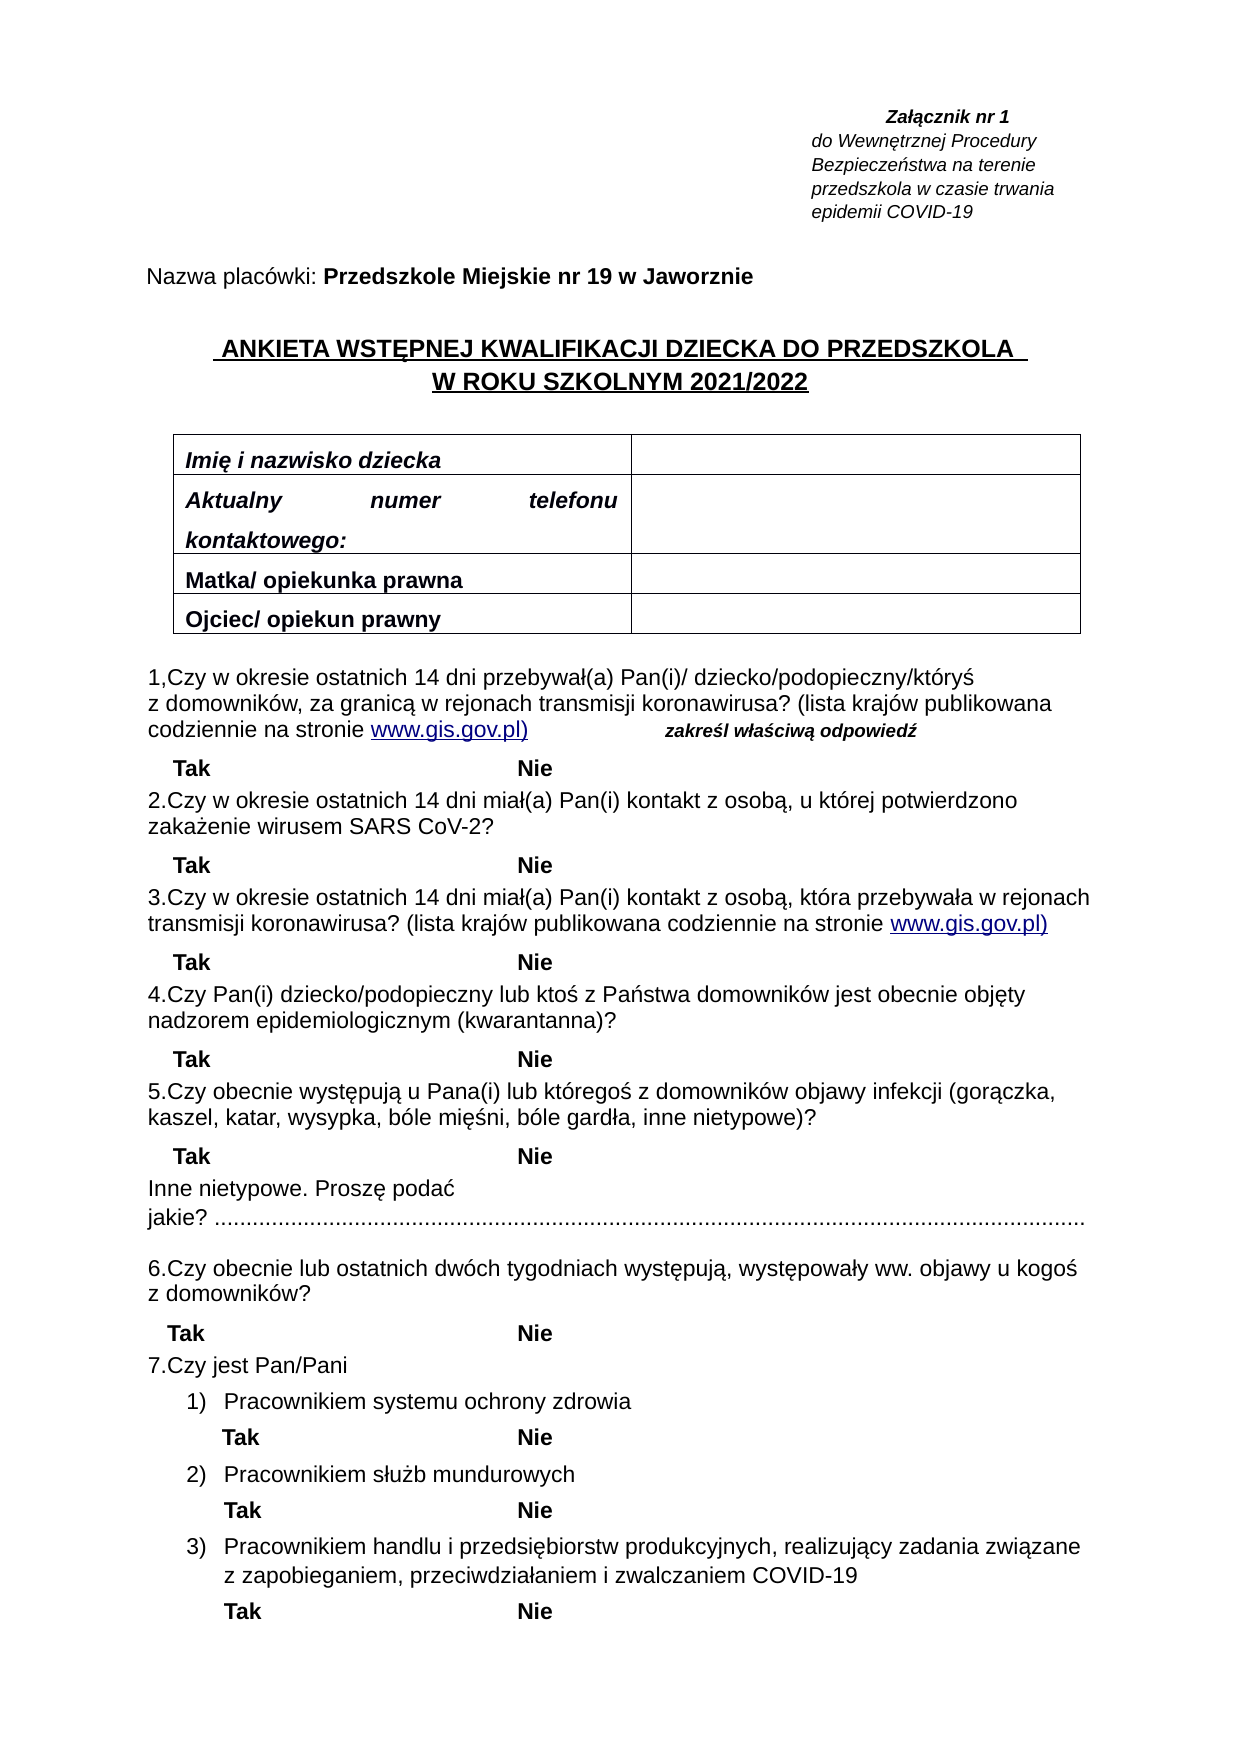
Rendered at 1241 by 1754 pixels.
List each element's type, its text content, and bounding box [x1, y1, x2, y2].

table_header Imię i nazwisko dziecka [174, 435, 631, 474]
list 7.Czy jest Pan/Pani [148, 1352, 1092, 1378]
list Tak Nie [224, 1598, 1092, 1624]
table_cell Aktualny numer telefonu kontaktowego: [174, 475, 631, 553]
list Pracownikiem handlu i przedsiębiorstw produkcyjnych, realizujący zadania związane z zapobieganiem, przeciwdziałaniem i zwalczaniem COVID-19 [186, 1533, 1092, 1588]
text 1,Czy w okresie ostatnich 14 dni przebywał(a) Pan(i)/ dziecko/podopieczny/któryś z domowników, za granicą w rejonach transmisji koronawirusa? (lista krajów publikowana codziennie na stronie www.gis.gov.pl) zakreśl właściwą odpowiedź [148, 664, 1092, 742]
text W ROKU SZKOLNYM 2021/2022 [148, 367, 1092, 395]
table_cell [632, 475, 1080, 553]
text 3.Czy w okresie ostatnich 14 dni miał(a) Pan(i) kontakt z osobą, która przebywała w rejonach transmisji koronawirusa? (lista krajów publikowana codziennie na stronie www.gis.gov.pl) [148, 884, 1092, 936]
table_cell [632, 594, 1080, 633]
text Tak Nie [173, 1046, 1092, 1073]
table_header [632, 435, 1080, 474]
table_cell [632, 554, 1080, 593]
text Tak Nie [173, 852, 1092, 879]
text Tak Nie [173, 1143, 1092, 1169]
text 6.Czy obecnie lub ostatnich dwóch tygodniach występują, występowały ww. objawy u kogoś z domowników? [148, 1254, 1092, 1307]
table_cell Matka/ opiekunka prawna [174, 554, 631, 593]
text 2.Czy w okresie ostatnich 14 dni miał(a) Pan(i) kontakt z osobą, u której potwierdzono zakażenie wirusem SARS CoV-2? [148, 787, 1092, 839]
text Tak Nie [173, 755, 1092, 782]
list Tak Nie [222, 1424, 1092, 1451]
table_cell Ojciec/ opiekun prawny [174, 594, 631, 633]
text 5.Czy obecnie występują u Pana(i) lub któregoś z domowników objawy infekcji (gorączka, kaszel, katar, wysypka, bóle mięśni, bóle gardła, inne nietypowe)? [148, 1078, 1092, 1130]
text Tak Nie [173, 949, 1092, 976]
text ANKIETA WSTĘPNEJ KWALIFIKACJI DZIECKA DO PRZEDSZKOLA [148, 330, 1092, 364]
text Załącznik nr 1 do Wewnętrznej Procedury Bezpieczeństwa na terenie przedszkola w czasie trwania epidemii COVID-19 [811, 106, 1092, 222]
text Inne nietypowe. Proszę podać jakie? ......................................................................................................................................... [148, 1175, 1092, 1230]
list Pracownikiem systemu ochrony zdrowia [186, 1388, 1092, 1414]
text Tak Nie [148, 1320, 1092, 1346]
list Tak Nie [224, 1497, 1092, 1523]
text Nazwa placówki: Przedszkole Miejskie nr 19 w Jaworznie [146, 263, 1092, 289]
text 4.Czy Pan(i) dziecko/podopieczny lub ktoś z Państwa domowników jest obecnie objęty nadzorem epidemiologicznym (kwarantanna)? [148, 981, 1092, 1033]
list Pracownikiem służb mundurowych [186, 1461, 1092, 1487]
